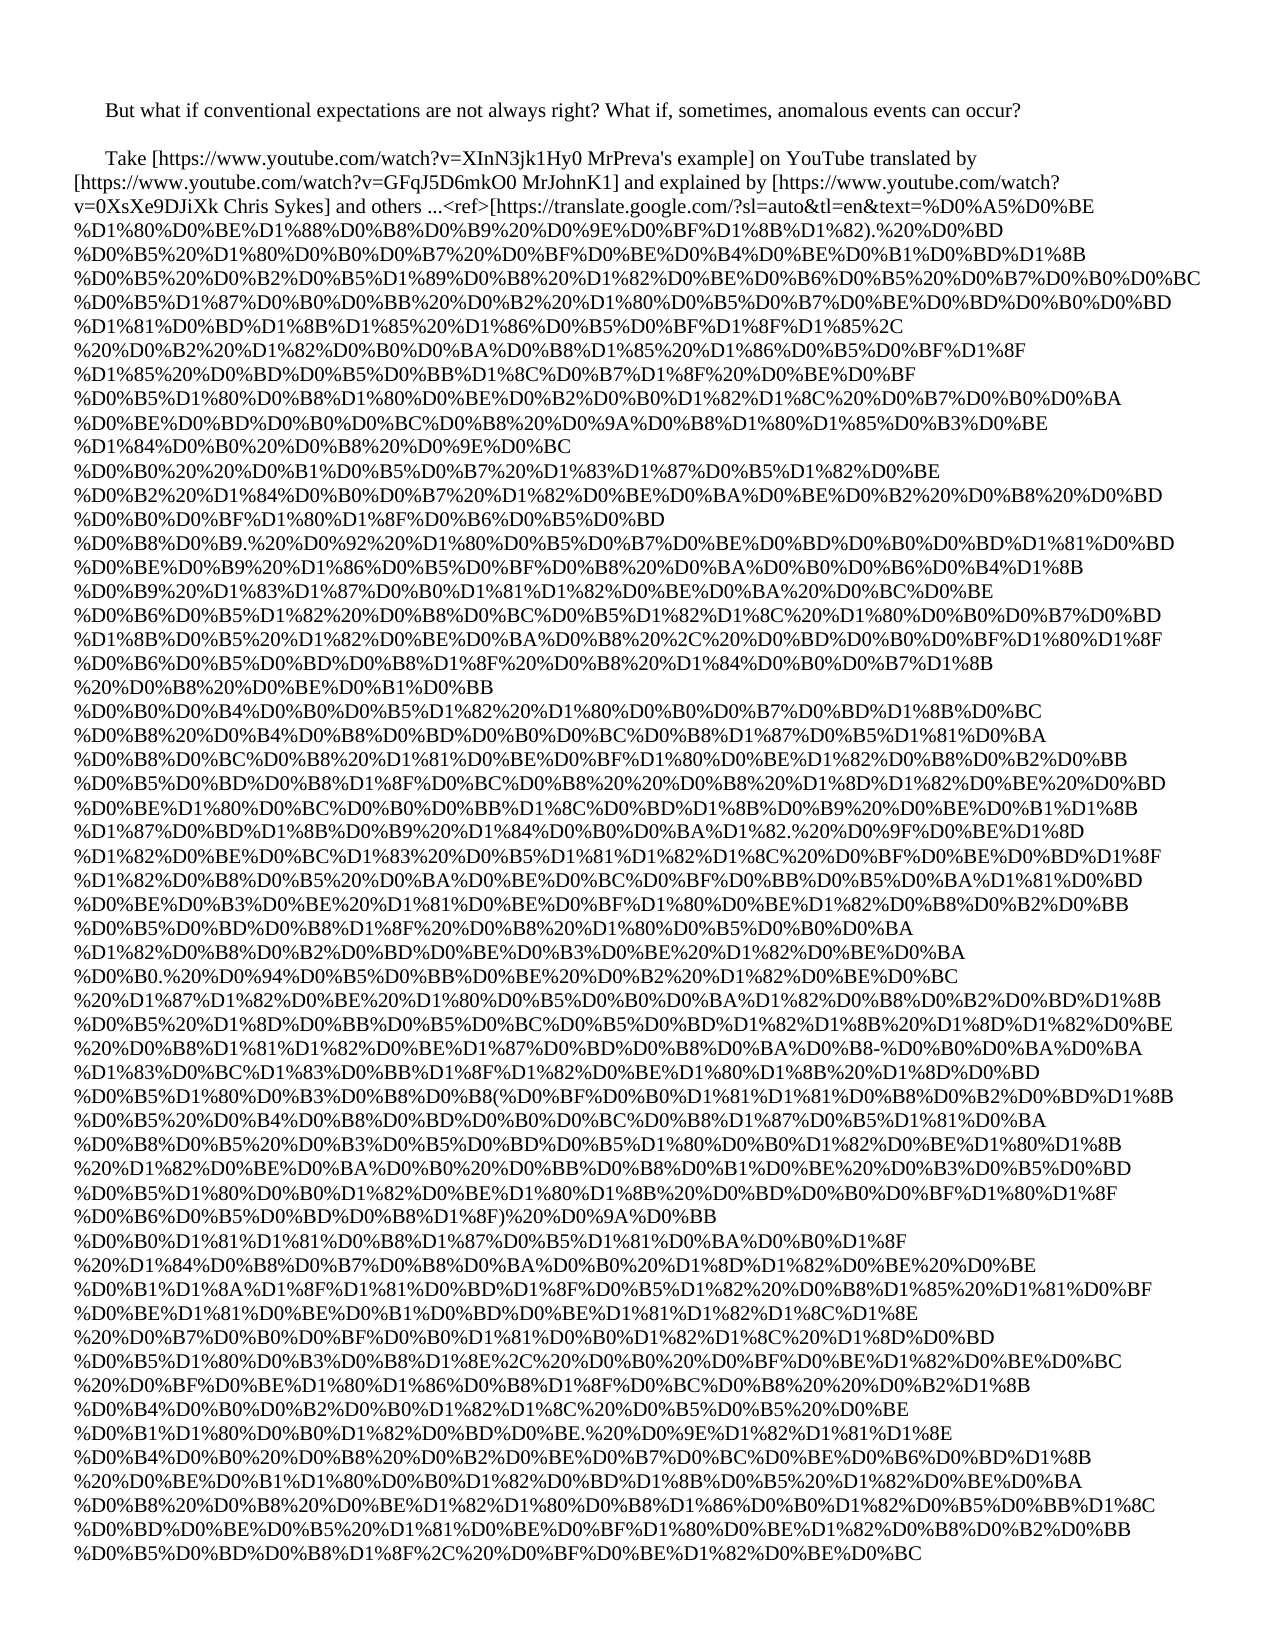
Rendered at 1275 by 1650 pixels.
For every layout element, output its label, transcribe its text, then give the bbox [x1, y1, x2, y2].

text Take [https://www.youtube.com/watch?v=XInN3jk1Hy0 MrPreva's example] on YouTube translated by [https://www.youtube.com/watch?v=GFqJ5D6mkO0 MrJohnK1] and explained by [https://www.youtube.com/watch?v=0XsXe9DJiXk Chris Sykes] and others ...<ref>[https://translate.google.com/?sl=auto&tl=en&text=%D0%A5%D0%BE%D1%80%D0%BE%D1%88%D0%B8%D0%B9%20%D0%9E%D0%BF%D1%8B%D1%82).%20%D0%BD%D0%B5%20%D1%80%D0%B0%D0%B7%20%D0%BF%D0%BE%D0%B4%D0%BE%D0%B1%D0%BD%D1%8B%D0%B5%20%D0%B2%D0%B5%D1%89%D0%B8%20%D1%82%D0%BE%D0%B6%D0%B5%20%D0%B7%D0%B0%D0%BC%D0%B5%D1%87%D0%B0%D0%BB%20%D0%B2%20%D1%80%D0%B5%D0%B7%D0%BE%D0%BD%D0%B0%D0%BD%D1%81%D0%BD%D1%8B%D1%85%20%D1%86%D0%B5%D0%BF%D1%8F%D1%85%2C%20%D0%B2%20%D1%82%D0%B0%D0%BA%D0%B8%D1%85%20%D1%86%D0%B5%D0%BF%D1%8F%D1%85%20%D0%BD%D0%B5%D0%BB%D1%8C%D0%B7%D1%8F%20%D0%BE%D0%BF%D0%B5%D1%80%D0%B8%D1%80%D0%BE%D0%B2%D0%B0%D1%82%D1%8C%20%D0%B7%D0%B0%D0%BA%D0%BE%D0%BD%D0%B0%D0%BC%D0%B8%20%D0%9A%D0%B8%D1%80%D1%85%D0%B3%D0%BE%D1%84%D0%B0%20%D0%B8%20%D0%9E%D0%BC%D0%B0%20%20%D0%B1%D0%B5%D0%B7%20%D1%83%D1%87%D0%B5%D1%82%D0%BE%D0%B2%20%D1%84%D0%B0%D0%B7%20%D1%82%D0%BE%D0%BA%D0%BE%D0%B2%20%D0%B8%20%D0%BD%D0%B0%D0%BF%D1%80%D1%8F%D0%B6%D0%B5%D0%BD%D0%B8%D0%B9.%20%D0%92%20%D1%80%D0%B5%D0%B7%D0%BE%D0%BD%D0%B0%D0%BD%D1%81%D0%BD%D0%BE%D0%B9%20%D1%86%D0%B5%D0%BF%D0%B8%20%D0%BA%D0%B0%D0%B6%D0%B4%D1%8B%D0%B9%20%D1%83%D1%87%D0%B0%D1%81%D1%82%D0%BE%D0%BA%20%D0%BC%D0%BE%D0%B6%D0%B5%D1%82%20%D0%B8%D0%BC%D0%B5%D1%82%D1%8C%20%D1%80%D0%B0%D0%B7%D0%BD%D1%8B%D0%B5%20%D1%82%D0%BE%D0%BA%D0%B8%20%2C%20%D0%BD%D0%B0%D0%BF%D1%80%D1%8F%D0%B6%D0%B5%D0%BD%D0%B8%D1%8F%20%D0%B8%20%D1%84%D0%B0%D0%B7%D1%8B%20%D0%B8%20%D0%BE%D0%B1%D0%BB%D0%B0%D0%B4%D0%B0%D0%B5%D1%82%20%D1%80%D0%B0%D0%B7%D0%BD%D1%8B%D0%BC%D0%B8%20%D0%B4%D0%B8%D0%BD%D0%B0%D0%BC%D0%B8%D1%87%D0%B5%D1%81%D0%BA%D0%B8%D0%BC%D0%B8%20%D1%81%D0%BE%D0%BF%D1%80%D0%BE%D1%82%D0%B8%D0%B2%D0%BB%D0%B5%D0%BD%D0%B8%D1%8F%D0%BC%D0%B8%20%20%D0%B8%20%D1%8D%D1%82%D0%BE%20%D0%BD%D0%BE%D1%80%D0%BC%D0%B0%D0%BB%D1%8C%D0%BD%D1%8B%D0%B9%20%D0%BE%D0%B1%D1%8B%D1%87%D0%BD%D1%8B%D0%B9%20%D1%84%D0%B0%D0%BA%D1%82.%20%D0%9F%D0%BE%D1%8D%D1%82%D0%BE%D0%BC%D1%83%20%D0%B5%D1%81%D1%82%D1%8C%20%D0%BF%D0%BE%D0%BD%D1%8F%D1%82%D0%B8%D0%B5%20%D0%BA%D0%BE%D0%BC%D0%BF%D0%BB%D0%B5%D0%BA%D1%81%D0%BD%D0%BE%D0%B3%D0%BE%20%D1%81%D0%BE%D0%BF%D1%80%D0%BE%D1%82%D0%B8%D0%B2%D0%BB%D0%B5%D0%BD%D0%B8%D1%8F%20%D0%B8%20%D1%80%D0%B5%D0%B0%D0%BA%D1%82%D0%B8%D0%B2%D0%BD%D0%BE%D0%B3%D0%BE%20%D1%82%D0%BE%D0%BA%D0%B0.%20%D0%94%D0%B5%D0%BB%D0%BE%20%D0%B2%20%D1%82%D0%BE%D0%BC%20%D1%87%D1%82%D0%BE%20%D1%80%D0%B5%D0%B0%D0%BA%D1%82%D0%B8%D0%B2%D0%BD%D1%8B%D0%B5%20%D1%8D%D0%BB%D0%B5%D0%BC%D0%B5%D0%BD%D1%82%D1%8B%20%D1%8D%D1%82%D0%BE%20%D0%B8%D1%81%D1%82%D0%BE%D1%87%D0%BD%D0%B8%D0%BA%D0%B8-%D0%B0%D0%BA%D0%BA%D1%83%D0%BC%D1%83%D0%BB%D1%8F%D1%82%D0%BE%D1%80%D1%8B%20%D1%8D%D0%BD%D0%B5%D1%80%D0%B3%D0%B8%D0%B8(%D0%BF%D0%B0%D1%81%D1%81%D0%B8%D0%B2%D0%BD%D1%8B%D0%B5%20%D0%B4%D0%B8%D0%BD%D0%B0%D0%BC%D0%B8%D1%87%D0%B5%D1%81%D0%BA%D0%B8%D0%B5%20%D0%B3%D0%B5%D0%BD%D0%B5%D1%80%D0%B0%D1%82%D0%BE%D1%80%D1%8B%20%D1%82%D0%BE%D0%BA%D0%B0%20%D0%BB%D0%B8%D0%B1%D0%BE%20%D0%B3%D0%B5%D0%BD%D0%B5%D1%80%D0%B0%D1%82%D0%BE%D1%80%D1%8B%20%D0%BD%D0%B0%D0%BF%D1%80%D1%8F%D0%B6%D0%B5%D0%BD%D0%B8%D1%8F)%20%D0%9A%D0%BB%D0%B0%D1%81%D1%81%D0%B8%D1%87%D0%B5%D1%81%D0%BA%D0%B0%D1%8F%20%D1%84%D0%B8%D0%B7%D0%B8%D0%BA%D0%B0%20%D1%8D%D1%82%D0%BE%20%D0%BE%D0%B1%D1%8A%D1%8F%D1%81%D0%BD%D1%8F%D0%B5%D1%82%20%D0%B8%D1%85%20%D1%81%D0%BF%D0%BE%D1%81%D0%BE%D0%B1%D0%BD%D0%BE%D1%81%D1%82%D1%8C%D1%8E%20%D0%B7%D0%B0%D0%BF%D0%B0%D1%81%D0%B0%D1%82%D1%8C%20%D1%8D%D0%BD%D0%B5%D1%80%D0%B3%D0%B8%D1%8E%2C%20%D0%B0%20%D0%BF%D0%BE%D1%82%D0%BE%D0%BC%20%D0%BF%D0%BE%D1%80%D1%86%D0%B8%D1%8F%D0%BC%D0%B8%20%20%D0%B2%D1%8B%D0%B4%D0%B0%D0%B2%D0%B0%D1%82%D1%8C%20%D0%B5%D0%B5%20%D0%BE%D0%B1%D1%80%D0%B0%D1%82%D0%BD%D0%BE.%20%D0%9E%D1%82%D1%81%D1%8E%D0%B4%D0%B0%20%D0%B8%20%D0%B2%D0%BE%D0%B7%D0%BC%D0%BE%D0%B6%D0%BD%D1%8B%20%D0%BE%D0%B1%D1%80%D0%B0%D1%82%D0%BD%D1%8B%D0%B5%20%D1%82%D0%BE%D0%BA%D0%B8%20%D0%B8%20%D0%BE%D1%82%D1%80%D0%B8%D1%86%D0%B0%D1%82%D0%B5%D0%BB%D1%8C%D0%BD%D0%BE%D0%B5%20%D1%81%D0%BE%D0%BF%D1%80%D0%BE%D1%82%D0%B8%D0%B2%D0%BB%D0%B5%D0%BD%D0%B8%D1%8F%2C%20%D0%BF%D0%BE%D1%82%D0%BE%D0%BC [73, 146, 1201, 1565]
text But what if conventional expectations are not always right? What if, sometimes, anomalous events can occur? [73, 98, 1201, 122]
